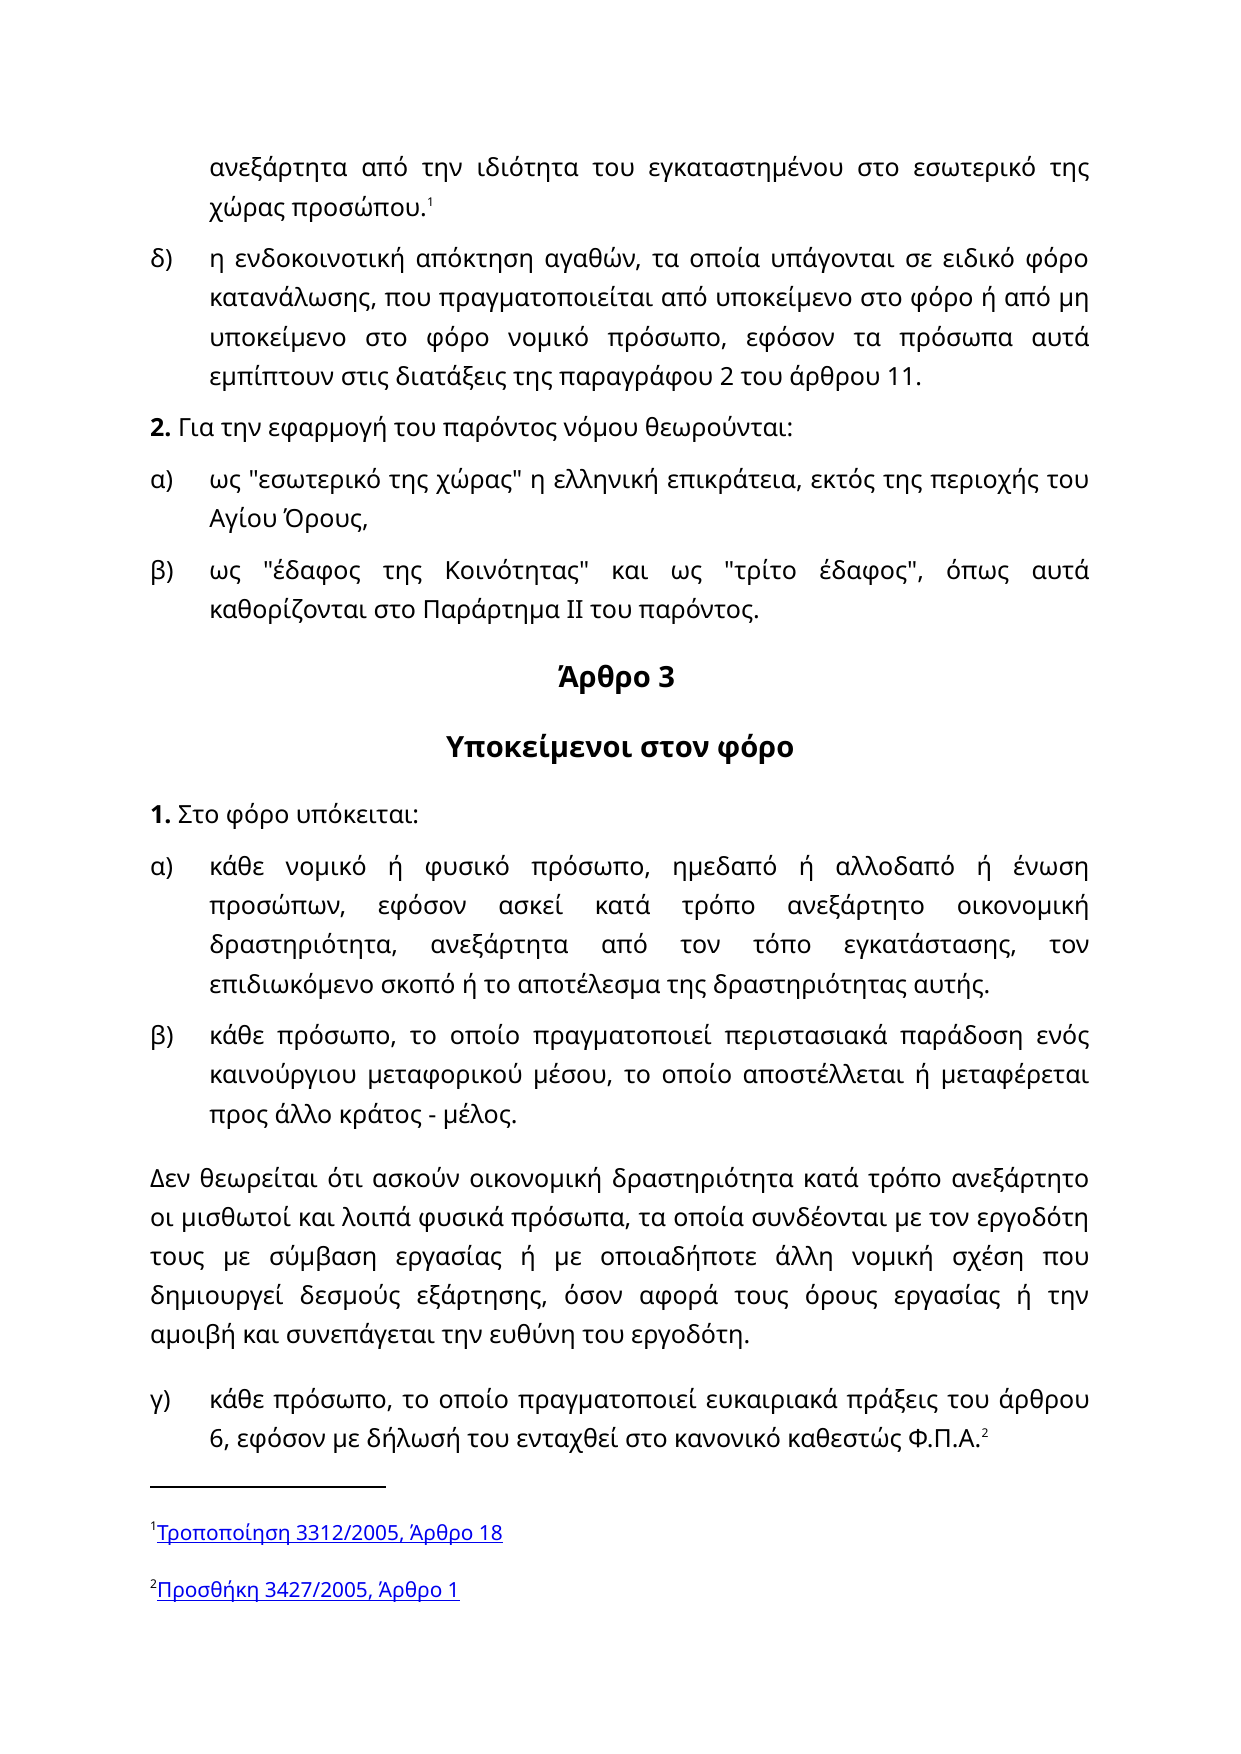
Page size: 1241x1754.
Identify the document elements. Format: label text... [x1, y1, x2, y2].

text Προσθήκη 3427/2005, Άρθρο 1 [150, 1576, 1090, 1604]
list ανεξάρτητα από την ιδιότητα του εγκαταστημένου στο εσωτερικό της χώρας προσώπου. [150, 150, 1090, 223]
text Τροποποίηση 3312/2005, Άρθρο 18 [150, 1518, 1090, 1546]
subtitle Υποκείμενοι στον φόρο [150, 726, 1090, 766]
list γ) κάθε πρόσωπο, το οποίο πραγματοποιεί ευκαιριακά πράξεις του άρθρου 6, εφόσον με δήλωσή του ενταχθεί στο κανονικό καθεστώς Φ.Π.Α. [150, 1381, 1090, 1454]
list δ) η ενδοκοινοτική απόκτηση αγαθών, τα οποία υπάγονται σε ειδικό φόρο κατανάλωσης, που πραγματοποιείται από υποκείμενο στο φόρο ή από μη υποκείμενο στο φόρο νομικό πρόσωπο, εφόσον τα πρόσωπα αυτά εμπίπτουν στις διατάξεις της παραγράφου 2 του άρθρου 11. [150, 241, 1090, 392]
text Δεν θεωρείται ότι ασκούν οικονομική δραστηριότητα κατά τρόπο ανεξάρτητο οι μισθωτοί και λοιπά φυσικά πρόσωπα, τα οποία συνδέονται με τον εργοδότη τους με σύμβαση εργασίας ή με οποιαδήποτε άλλη νομική σχέση που δημιουργεί δεσμούς εξάρτησης, όσον αφορά τους όρους εργασίας ή την αμοιβή και συνεπάγεται την ευθύνη του εργοδότη. [150, 1160, 1090, 1351]
list α) ως "εσωτερικό της χώρας" η ελληνική επικράτεια, εκτός της περιοχής του Αγίου Όρους, [150, 462, 1090, 535]
text 1. Στο φόρο υπόκειται: [150, 797, 1090, 831]
list β) ως "έδαφος της Κοινότητας" και ως "τρίτο έδαφος", όπως αυτά καθορίζονται στο Παράρτημα II του παρόντος. [150, 552, 1090, 626]
text 2. Για την εφαρμογή του παρόντος νόμου θεωρούνται: [150, 410, 1090, 444]
list β) κάθε πρόσωπο, το οποίο πραγματοποιεί περιστασιακά παράδοση ενός καινούργιου μεταφορικού μέσου, το οποίο αποστέλλεται ή μεταφέρεται προς άλλο κράτος - μέλος. [150, 1018, 1090, 1130]
subtitle Άρθρο 3 [150, 656, 1090, 696]
list α) κάθε νομικό ή φυσικό πρόσωπο, ημεδαπό ή αλλοδαπό ή ένωση προσώπων, εφόσον ασκεί κατά τρόπο ανεξάρτητο οικονομική δραστηριότητα, ανεξάρτητα από τον τόπο εγκατάστασης, τον επιδιωκόμενο σκοπό ή το αποτέλεσμα της δραστηριότητας αυτής. [150, 849, 1090, 1000]
